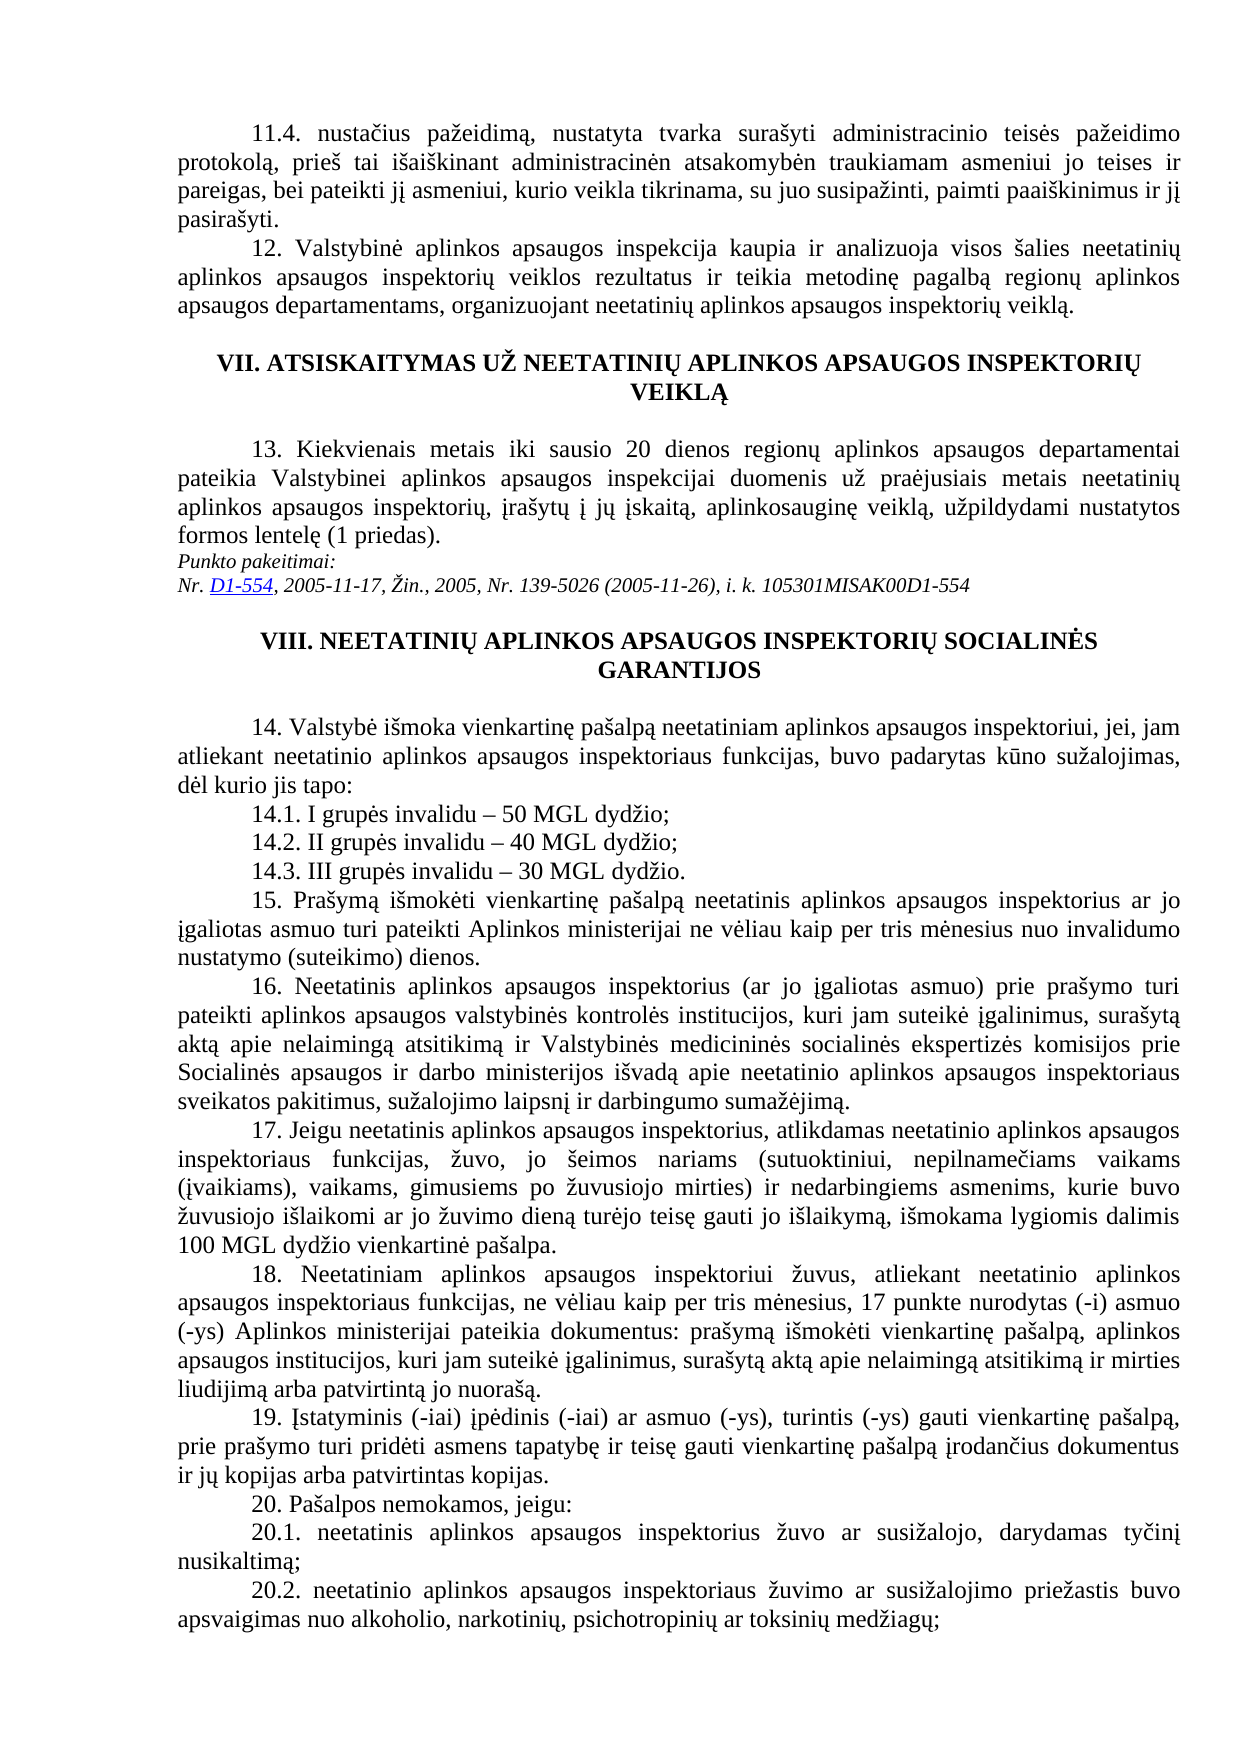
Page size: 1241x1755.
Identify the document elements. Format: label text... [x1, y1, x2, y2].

text 13. Kiekvienais metais iki sausio 20 dienos regionų aplinkos apsaugos departamentai pateikia Valstybinei aplinkos apsaugos inspekcijai duomenis už praėjusiais metais neetatinių aplinkos apsaugos inspektorių, įrašytų į jų įskaitą, aplinkosauginę veiklą, užpildydami nustatytos formos lentelę (1 priedas). [177, 434, 1181, 549]
text Punkto pakeitimai: [177, 549, 1181, 573]
text 20.2. neetatinio aplinkos apsaugos inspektoriaus žuvimo ar susižalojimo priežastis buvo apsvaigimas nuo alkoholio, narkotinių, psichotropinių ar toksinių medžiagų; [177, 1575, 1181, 1632]
text 20. Pašalpos nemokamos, jeigu: [177, 1489, 1181, 1517]
text VII. ATSISKAITYMAS UŽ NEETATINIŲ APLINKOS APSAUGOS INSPEKTORIŲ VEIKLĄ [177, 348, 1181, 406]
text 14.2. II grupės invalidu – 40 MGL dydžio; [177, 827, 1181, 856]
text 14. Valstybė išmoka vienkartinę pašalpą neetatiniam aplinkos apsaugos inspektoriui, jei, jam atliekant neetatinio aplinkos apsaugos inspektoriaus funkcijas, buvo padarytas kūno sužalojimas, dėl kurio jis tapo: [177, 712, 1181, 799]
text 19. Įstatyminis (-iai) įpėdinis (-iai) ar asmuo (-ys), turintis (-ys) gauti vienkartinę pašalpą, prie prašymo turi pridėti asmens tapatybę ir teisę gauti vienkartinę pašalpą įrodančius dokumentus ir jų kopijas arba patvirtintas kopijas. [177, 1402, 1181, 1489]
text 17. Jeigu neetatinis aplinkos apsaugos inspektorius, atlikdamas neetatinio aplinkos apsaugos inspektoriaus funkcijas, žuvo, jo šeimos nariams (sutuoktiniui, nepilnamečiams vaikams (įvaikiams), vaikams, gimusiems po žuvusiojo mirties) ir nedarbingiems asmenims, kurie buvo žuvusiojo išlaikomi ar jo žuvimo dieną turėjo teisę gauti jo išlaikymą, išmokama lygiomis dalimis 100 MGL dydžio vienkartinė pašalpa. [177, 1115, 1181, 1259]
text 14.3. III grupės invalidu – 30 MGL dydžio. [177, 856, 1181, 885]
text 18. Neetatiniam aplinkos apsaugos inspektoriui žuvus, atliekant neetatinio aplinkos apsaugos inspektoriaus funkcijas, ne vėliau kaip per tris mėnesius, 17 punkte nurodytas (-i) asmuo (-ys) Aplinkos ministerijai pateikia dokumentus: prašymą išmokėti vienkartinę pašalpą, aplinkos apsaugos institucijos, kuri jam suteikė įgalinimus, surašytą aktą apie nelaimingą atsitikimą ir mirties liudijimą arba patvirtintą jo nuorašą. [177, 1259, 1181, 1402]
text 15. Prašymą išmokėti vienkartinę pašalpą neetatinis aplinkos apsaugos inspektorius ar jo įgaliotas asmuo turi pateikti Aplinkos ministerijai ne vėliau kaip per tris mėnesius nuo invalidumo nustatymo (suteikimo) dienos. [177, 885, 1181, 971]
text 16. Neetatinis aplinkos apsaugos inspektorius (ar jo įgaliotas asmuo) prie prašymo turi pateikti aplinkos apsaugos valstybinės kontrolės institucijos, kuri jam suteikė įgalinimus, surašytą aktą apie nelaimingą atsitikimą ir Valstybinės medicininės socialinės ekspertizės komisijos prie Socialinės apsaugos ir darbo ministerijos išvadą apie neetatinio aplinkos apsaugos inspektoriaus sveikatos pakitimus, sužalojimo laipsnį ir darbingumo sumažėjimą. [177, 971, 1181, 1115]
text Nr. D1-554, 2005-11-17, Žin., 2005, Nr. 139-5026 (2005-11-26), i. k. 105301MISAK00D1-554 [177, 573, 1181, 597]
text 20.1. neetatinis aplinkos apsaugos inspektorius žuvo ar susižalojo, darydamas tyčinį nusikaltimą; [177, 1517, 1181, 1575]
text 12. Valstybinė aplinkos apsaugos inspekcija kaupia ir analizuoja visos šalies neetatinių aplinkos apsaugos inspektorių veiklos rezultatus ir teikia metodinę pagalbą regionų aplinkos apsaugos departamentams, organizuojant neetatinių aplinkos apsaugos inspektorių veiklą. [177, 233, 1181, 319]
text 14.1. I grupės invalidu – 50 MGL dydžio; [177, 799, 1181, 827]
text VIII. NEETATINIŲ APLINKOS APSAUGOS INSPEKTORIŲ SOCIALINĖS GARANTIJOS [177, 626, 1181, 684]
text 11.4. nustačius pažeidimą, nustatyta tvarka surašyti administracinio teisės pažeidimo protokolą, prieš tai išaiškinant administracinėn atsakomybėn traukiamam asmeniui jo teises ir pareigas, bei pateikti jį asmeniui, kurio veikla tikrinama, su juo susipažinti, paimti paaiškinimus ir jį pasirašyti. [177, 118, 1181, 233]
